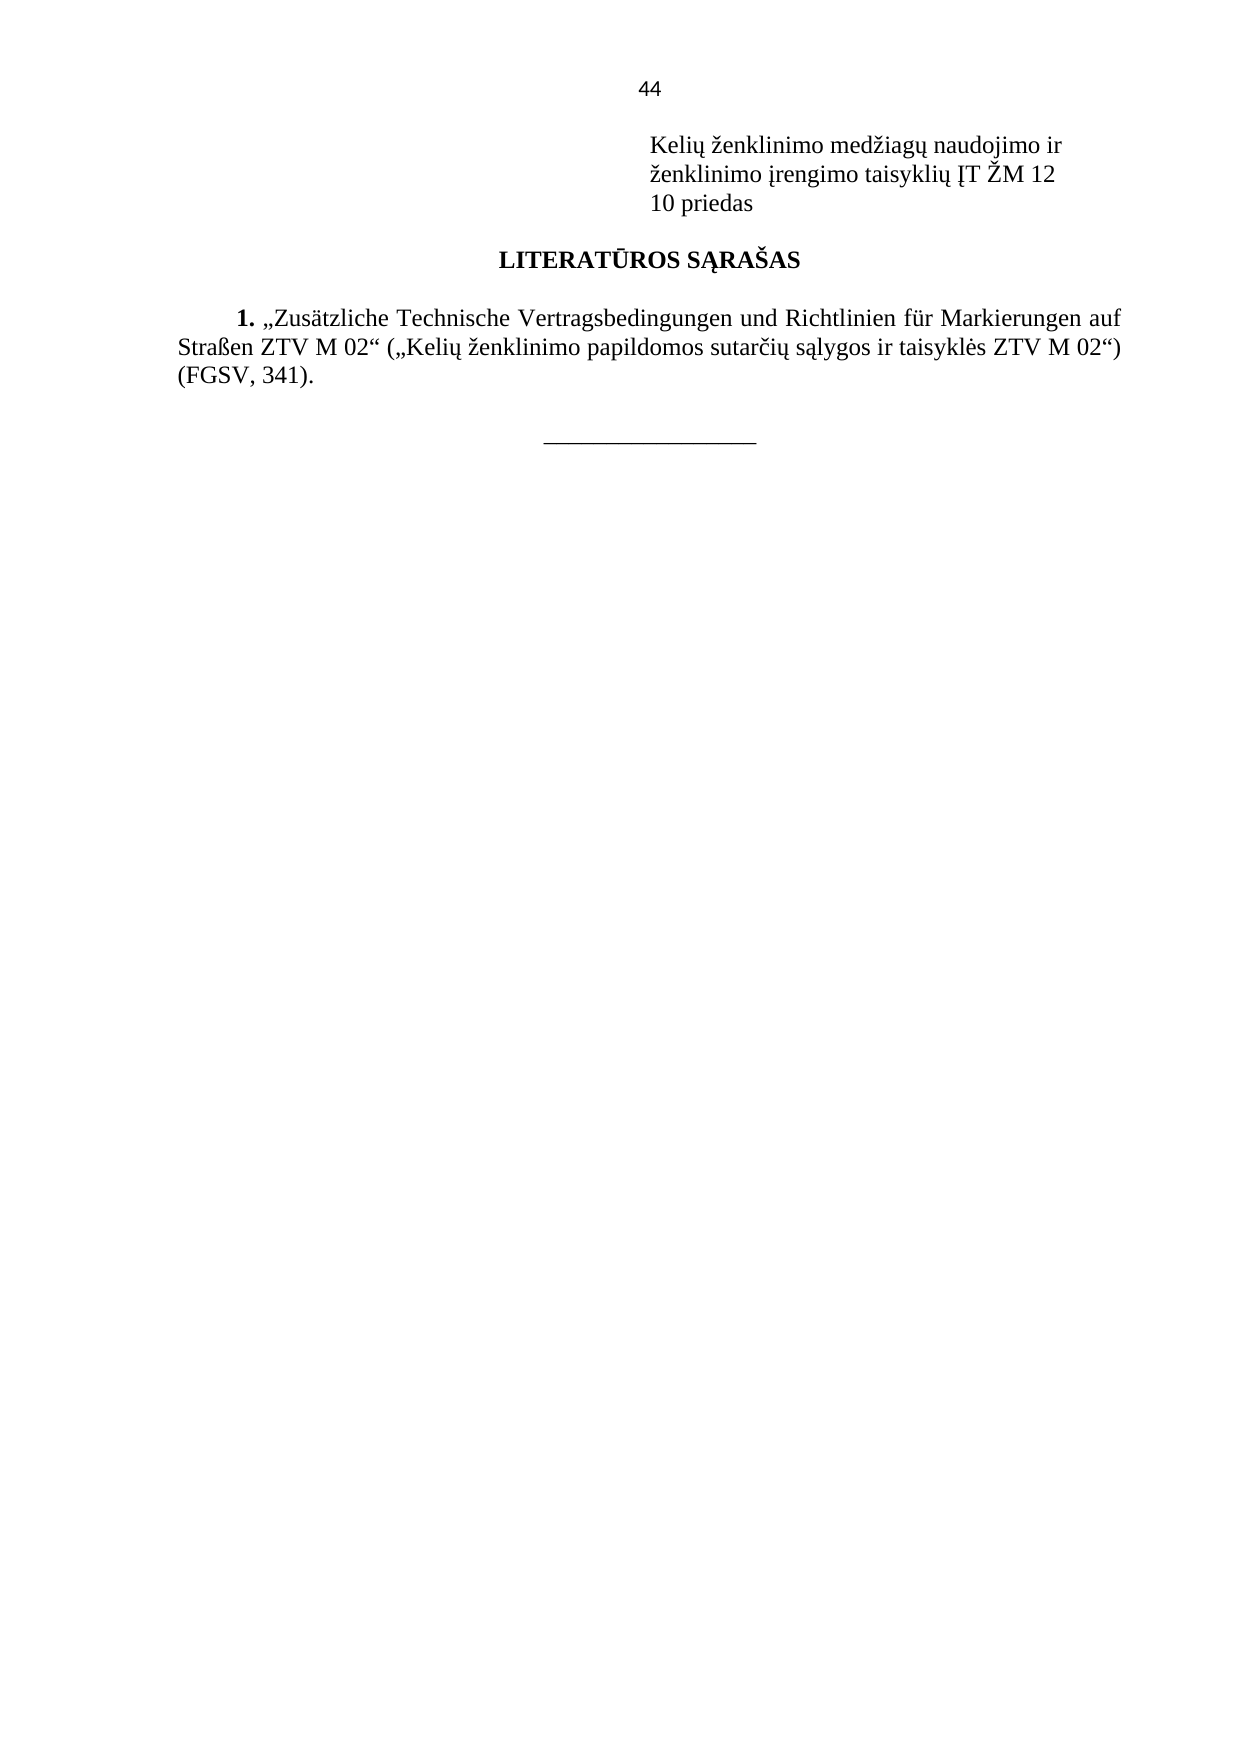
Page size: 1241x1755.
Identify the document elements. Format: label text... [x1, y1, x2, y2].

text Kelių ženklinimo medžiagų naudojimo ir [649, 131, 1122, 159]
text ženklinimo įrengimo taisyklių ĮT ŽM 12 [649, 159, 1122, 188]
text _________________ [177, 418, 1122, 447]
text 1. „Zusätzliche Technische Vertragsbedingungen und Richtlinien für Markierungen auf Straßen ZTV M 02“ („Kelių ženklinimo papildomos sutarčių sąlygos ir taisyklės ZTV M 02“) (FGSV, 341). [177, 303, 1122, 389]
text 10 priedas [649, 188, 1122, 217]
text LITERATŪROS SĄRAŠAS [177, 246, 1122, 274]
